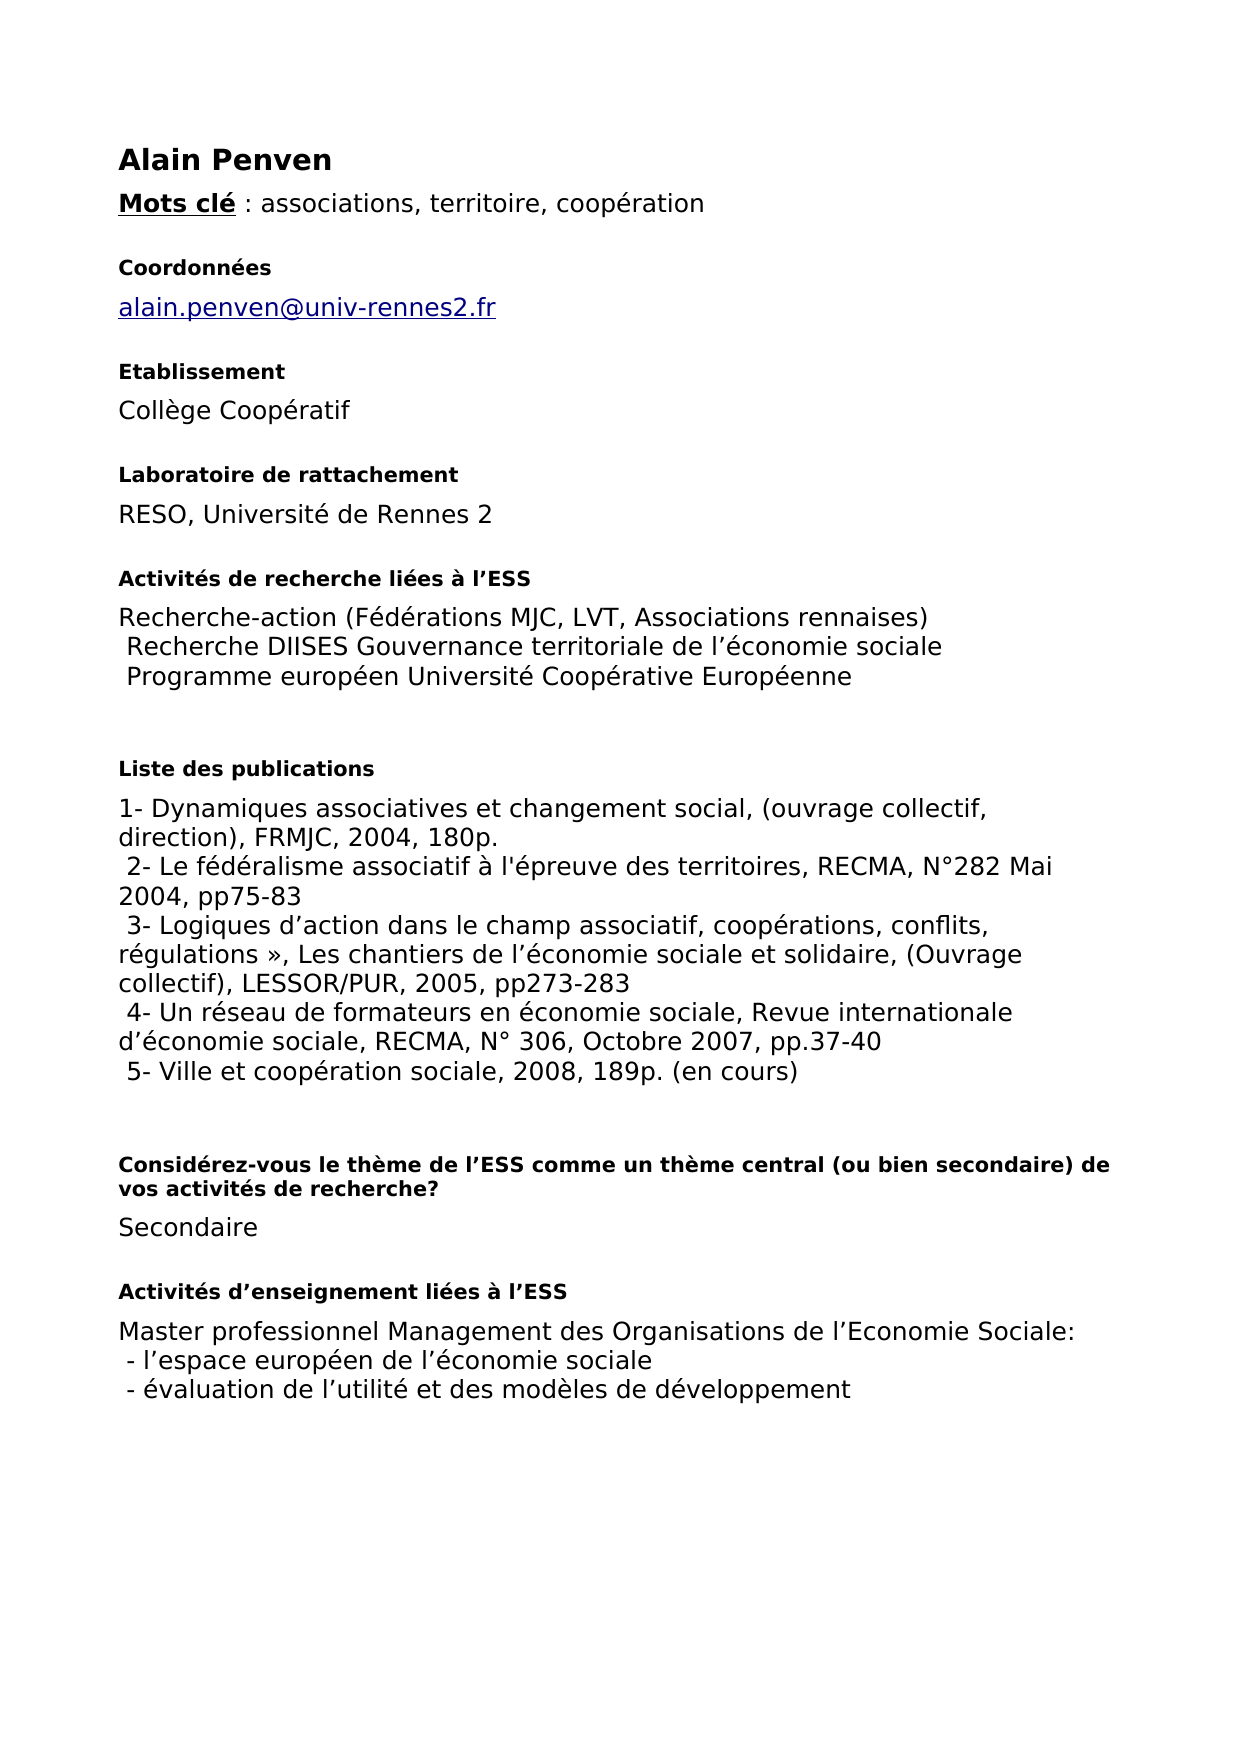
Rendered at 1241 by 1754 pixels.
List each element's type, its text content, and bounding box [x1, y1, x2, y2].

text 1- Dynamiques associatives et changement social, (ouvrage collectif, direction), FRMJC, 2004, 180p. 2- Le fédéralisme associatif à l'épreuve des territoires, RECMA, N°282 Mai 2004, pp75-83 3- Logiques d’action dans le champ associatif, coopérations, conflits, régulations », Les chantiers de l’économie sociale et solidaire, (Ouvrage collectif), LESSOR/PUR, 2005, pp273-283 4- Un réseau de formateurs en économie sociale, Revue internationale d’économie sociale, RECMA, N° 306, Octobre 2007, pp.37-40 5- Ville et coopération sociale, 2008, 189p. (en cours) [118, 794, 1122, 1115]
subtitle Coordonnées [118, 256, 1122, 281]
subtitle Liste des publications [118, 757, 1122, 782]
subtitle Etablissement [118, 360, 1122, 384]
subtitle Activités d’enseignement liées à l’ESS [118, 1280, 1122, 1304]
text alain.penven@univ-rennes2.fr [118, 293, 1122, 322]
subtitle Activités de recherche liées à l’ESS [118, 567, 1122, 591]
subtitle Considérez-vous le thème de l’ESS comme un thème central (ou bien secondaire) de vos activités de recherche? [118, 1153, 1122, 1201]
subtitle Alain Penven [118, 143, 1122, 177]
text RESO, Université de Rennes 2 [118, 500, 1122, 529]
text Recherche-action (Fédérations MJC, LVT, Associations rennaises) Recherche DIISES Gouvernance territoriale de l’économie sociale Programme européen Université Coopérative Européenne [118, 603, 1122, 720]
text Collège Coopératif [118, 396, 1122, 426]
text Secondaire [118, 1214, 1122, 1243]
text Master professionnel Management des Organisations de l’Economie Sociale: - l’espace européen de l’économie sociale - évaluation de l’utilité et des modèles de développement [118, 1317, 1122, 1434]
subtitle Laboratoire de rattachement [118, 463, 1122, 487]
text Mots clé : associations, territoire, coopération [118, 189, 1122, 219]
